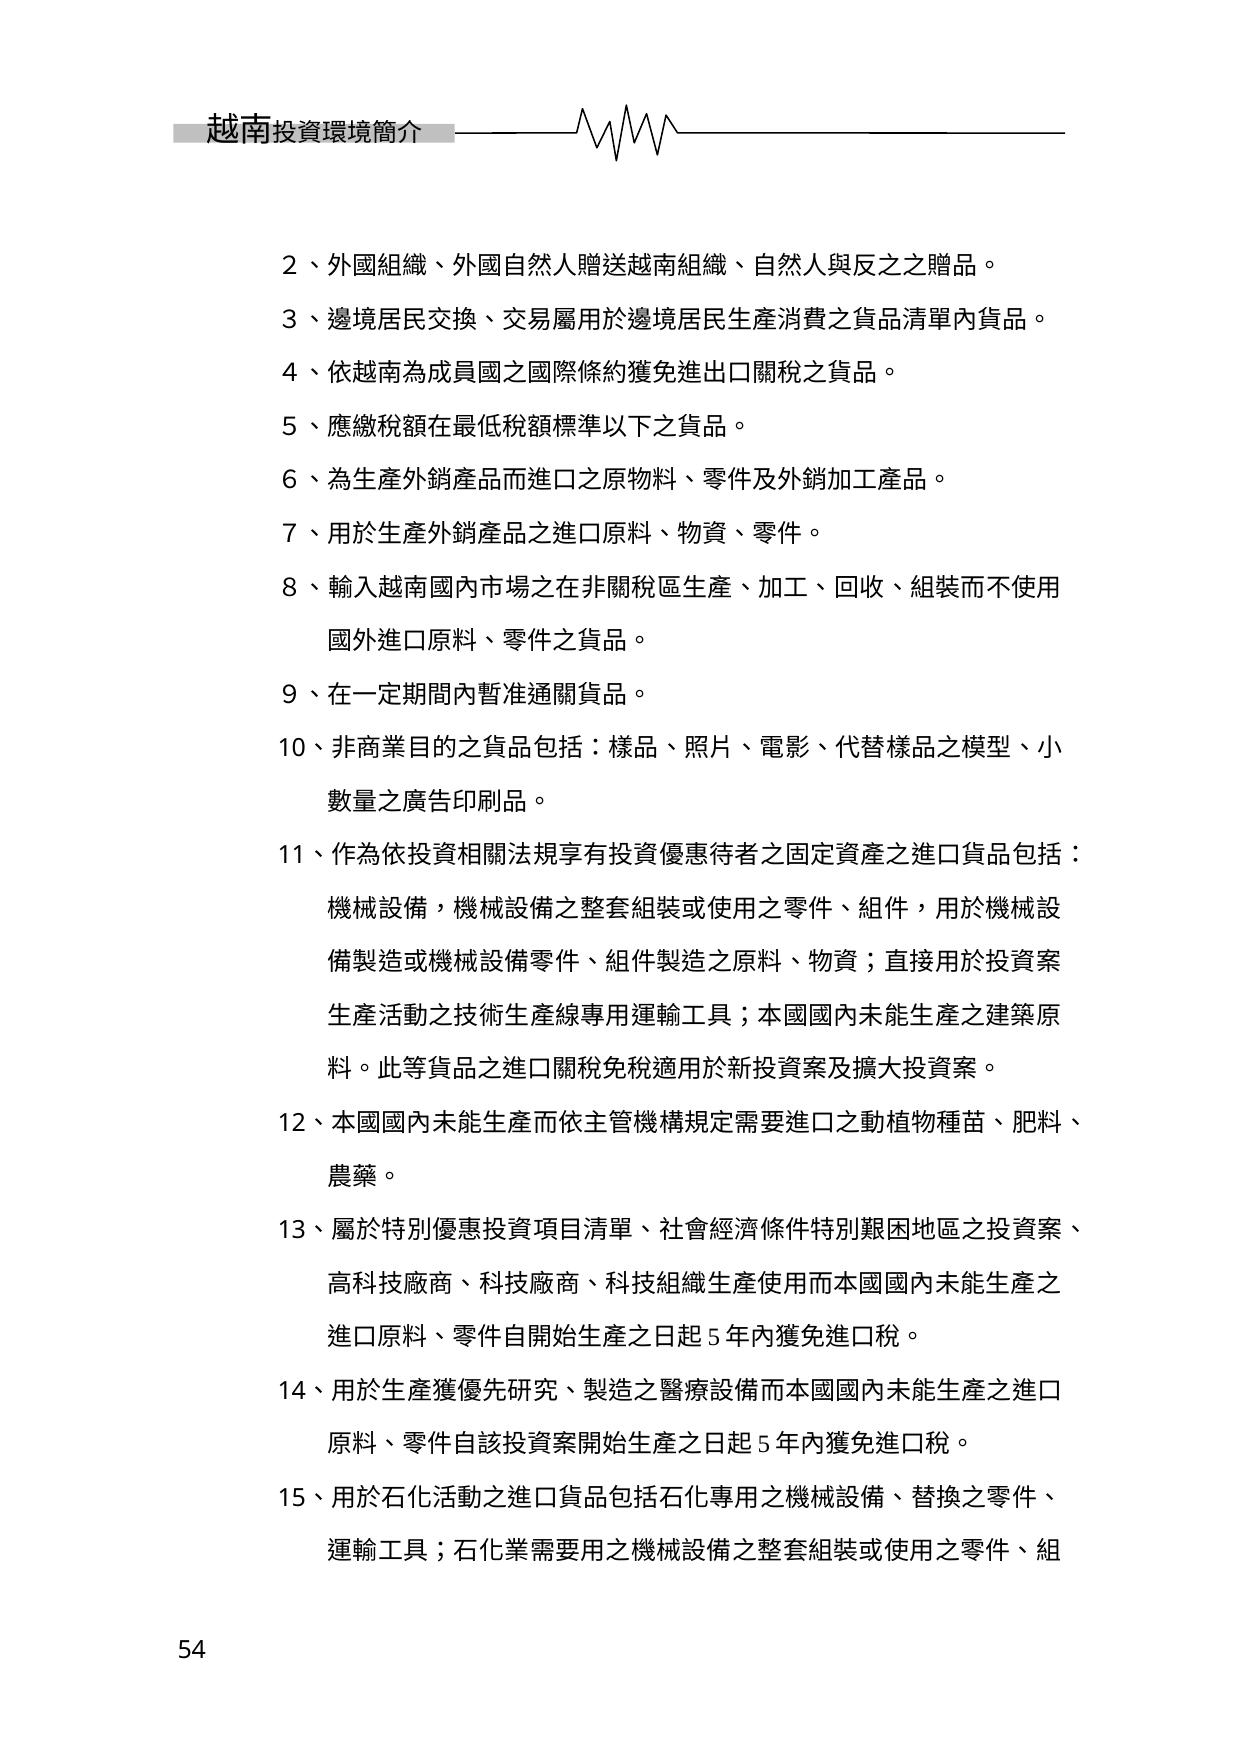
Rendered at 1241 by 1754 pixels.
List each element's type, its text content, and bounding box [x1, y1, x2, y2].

text ８、輸入越南國內市場之在非關稅區生產、加工、回收、組裝而不使用國外進口原料、零件之貨品。 [277, 558, 1063, 666]
text ６、為生產外銷產品而進口之原物料、零件及外銷加工產品。 [277, 451, 1063, 505]
text 14、用於生產獲優先研究、製造之醫療設備而本國國內未能生產之進口原料、零件自該投資案開始生產之日起5年內獲免進口稅。 [277, 1362, 1063, 1469]
text ２、外國組織、外國自然人贈送越南組織、自然人與反之之贈品。 [277, 237, 1063, 291]
text 13、屬於特別優惠投資項目清單、社會經濟條件特別艱困地區之投資案、高科技廠商、科技廠商、科技組織生產使用而本國國內未能生產之進口原料、零件自開始生產之日起5年內獲免進口稅。 [277, 1201, 1063, 1362]
text ３、邊境居民交換、交易屬用於邊境居民生產消費之貨品清單內貨品。 [277, 291, 1063, 344]
text ９、在一定期間內暫准通關貨品。 [277, 666, 1063, 719]
text ４、依越南為成員國之國際條約獲免進出口關稅之貨品。 [277, 344, 1063, 398]
text 12、本國國內未能生產而依主管機構規定需要進口之動植物種苗、肥料、農藥。 [277, 1094, 1063, 1201]
text 15、用於石化活動之進口貨品包括石化專用之機械設備、替換之零件、運輸工具；石化業需要用之機械設備之整套組裝或使用之零件、組 [277, 1469, 1063, 1576]
text ５、應繳稅額在最低稅額標準以下之貨品。 [277, 398, 1063, 451]
text ７、用於生產外銷產品之進口原料、物資、零件。 [277, 505, 1063, 558]
text 11、作為依投資相關法規享有投資優惠待者之固定資產之進口貨品包括：機械設備，機械設備之整套組裝或使用之零件、組件，用於機械設備製造或機械設備零件、組件製造之原料、物資；直接用於投資案生產活動之技術生產線專用運輸工具；本國國內未能生產之建築原料。此等貨品之進口關稅免稅適用於新投資案及擴大投資案。 [277, 826, 1063, 1094]
text 10、非商業目的之貨品包括：樣品、照片、電影、代替樣品之模型、小數量之廣告印刷品。 [277, 719, 1063, 826]
